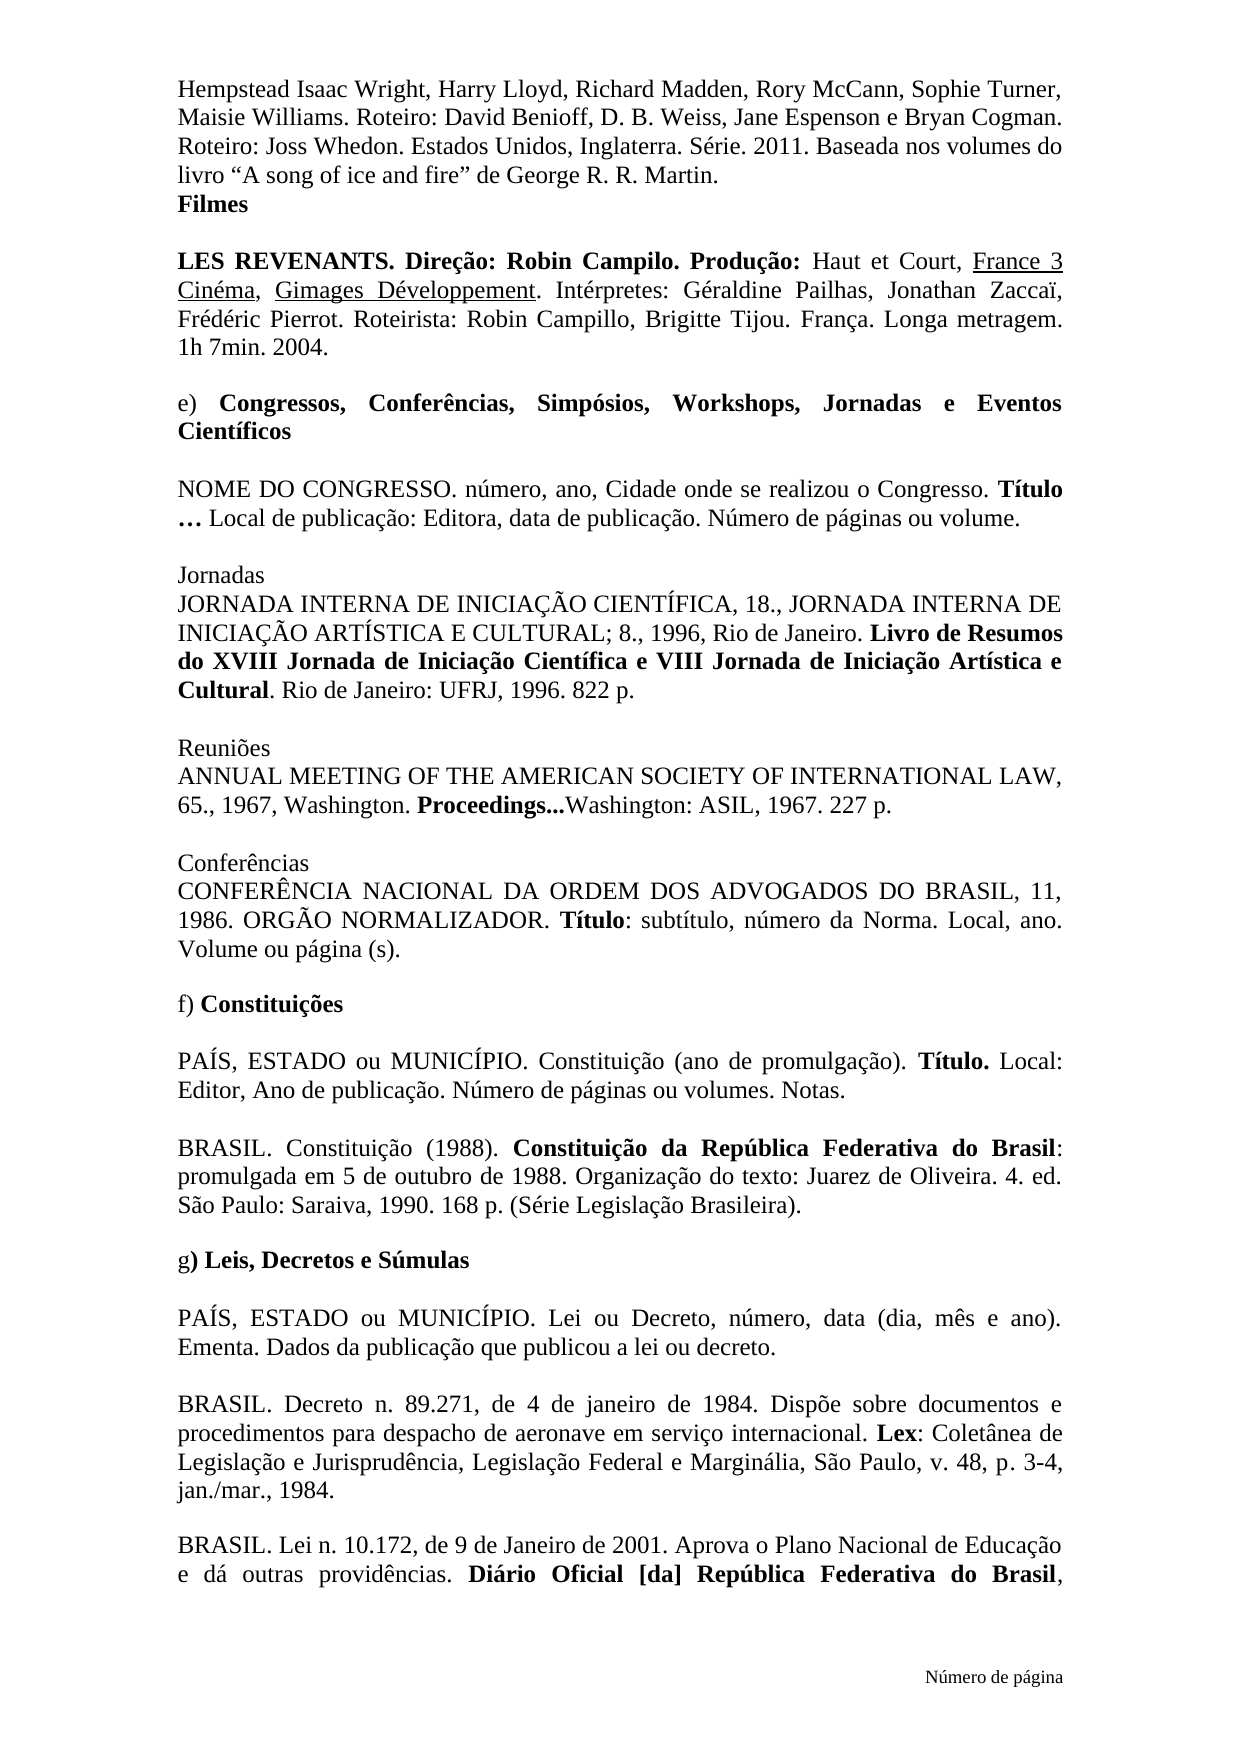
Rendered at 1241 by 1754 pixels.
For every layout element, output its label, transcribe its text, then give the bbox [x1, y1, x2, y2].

text ANNUAL MEETING OF THE AMERICAN SOCIETY OF INTERNATIONAL LAW, 65., 1967, Washington. Proceedings...Washington: ASIL, 1967. 227 p. [177, 761, 1063, 819]
text Conferências [177, 848, 1063, 876]
text PAÍS, ESTADO ou MUNICÍPIO. Constituição (ano de promulgação). Título. Local: Editor, Ano de publicação. Número de páginas ou volumes. Notas. [177, 1046, 1063, 1104]
text Jornadas [177, 560, 1063, 589]
text BRASIL. Constituição (1988). Constituição da República Federativa do Brasil: promulgada em 5 de outubro de 1988. Organização do texto: Juarez de Oliveira. 4. ed. São Paulo: Saraiva, 1990. 168 p. (Série Legislação Brasileira). [177, 1133, 1063, 1219]
text f) Constituições [177, 989, 1063, 1018]
text BRASIL. Decreto n. 89.271, de 4 de janeiro de 1984. Dispõe sobre documentos e procedimentos para despacho de aeronave em serviço internacional. Lex: Coletânea de Legislação e Jurisprudência, Legislação Federal e Marginália, São Paulo, v. 48, p. 3-4, jan./mar., 1984. [177, 1389, 1063, 1504]
text g) Leis, Decretos e Súmulas [177, 1245, 1063, 1274]
text Filmes [177, 189, 1063, 217]
text CONFERÊNCIA NACIONAL DA ORDEM DOS ADVOGADOS DO BRASIL, 11, 1986. ORGÃO NORMALIZADOR. Título: subtítulo, número da Norma. Local, ano. Volume ou página (s). [177, 876, 1063, 963]
text e) Congressos, Conferências, Simpósios, Workshops, Jornadas e Eventos Científicos [177, 388, 1063, 445]
text Reuniões [177, 733, 1063, 761]
text JORNADA INTERNA DE INICIAÇÃO CIENTÍFICA, 18., JORNADA INTERNA DE INICIAÇÃO ARTÍSTICA E CULTURAL; 8., 1996, Rio de Janeiro. Livro de Resumos do XVIII Jornada de Iniciação Científica e VIII Jornada de Iniciação Artística e Cultural. Rio de Janeiro: UFRJ, 1996. 822 p. [177, 589, 1063, 704]
text NOME DO CONGRESSO. número, ano, Cidade onde se realizou o Congresso. Título … Local de publicação: Editora, data de publicação. Número de páginas ou volume. [177, 474, 1063, 531]
text Hempstead Isaac Wright, Harry Lloyd, Richard Madden, Rory McCann, Sophie Turner, Maisie Williams. Roteiro: David Benioff, D. B. Weiss, Jane Espenson e Bryan Cogman. Roteiro: Joss Whedon. Estados Unidos, Inglaterra. Série. 2011. Baseada nos volumes do livro “A song of ice and fire” de George R. R. Martin. [177, 74, 1063, 189]
text PAÍS, ESTADO ou MUNICÍPIO. Lei ou Decreto, número, data (dia, mês e ano). Ementa. Dados da publicação que publicou a lei ou decreto. [177, 1303, 1063, 1360]
text LES REVENANTS. Direção: Robin Campilo. Produção: Haut et Court, France 3 Cinéma, Gimages Développement. Intérpretes: Géraldine Pailhas, Jonathan Zaccaï, Frédéric Pierrot. Roteirista: Robin Campillo, Brigitte Tijou. França. Longa metragem. 1h 7min. 2004. [177, 246, 1063, 361]
text BRASIL. Lei n. 10.172, de 9 de Janeiro de 2001. Aprova o Plano Nacional de Educação e dá outras providências. Diário Oficial [da] República Federativa do Brasil, [177, 1530, 1063, 1588]
